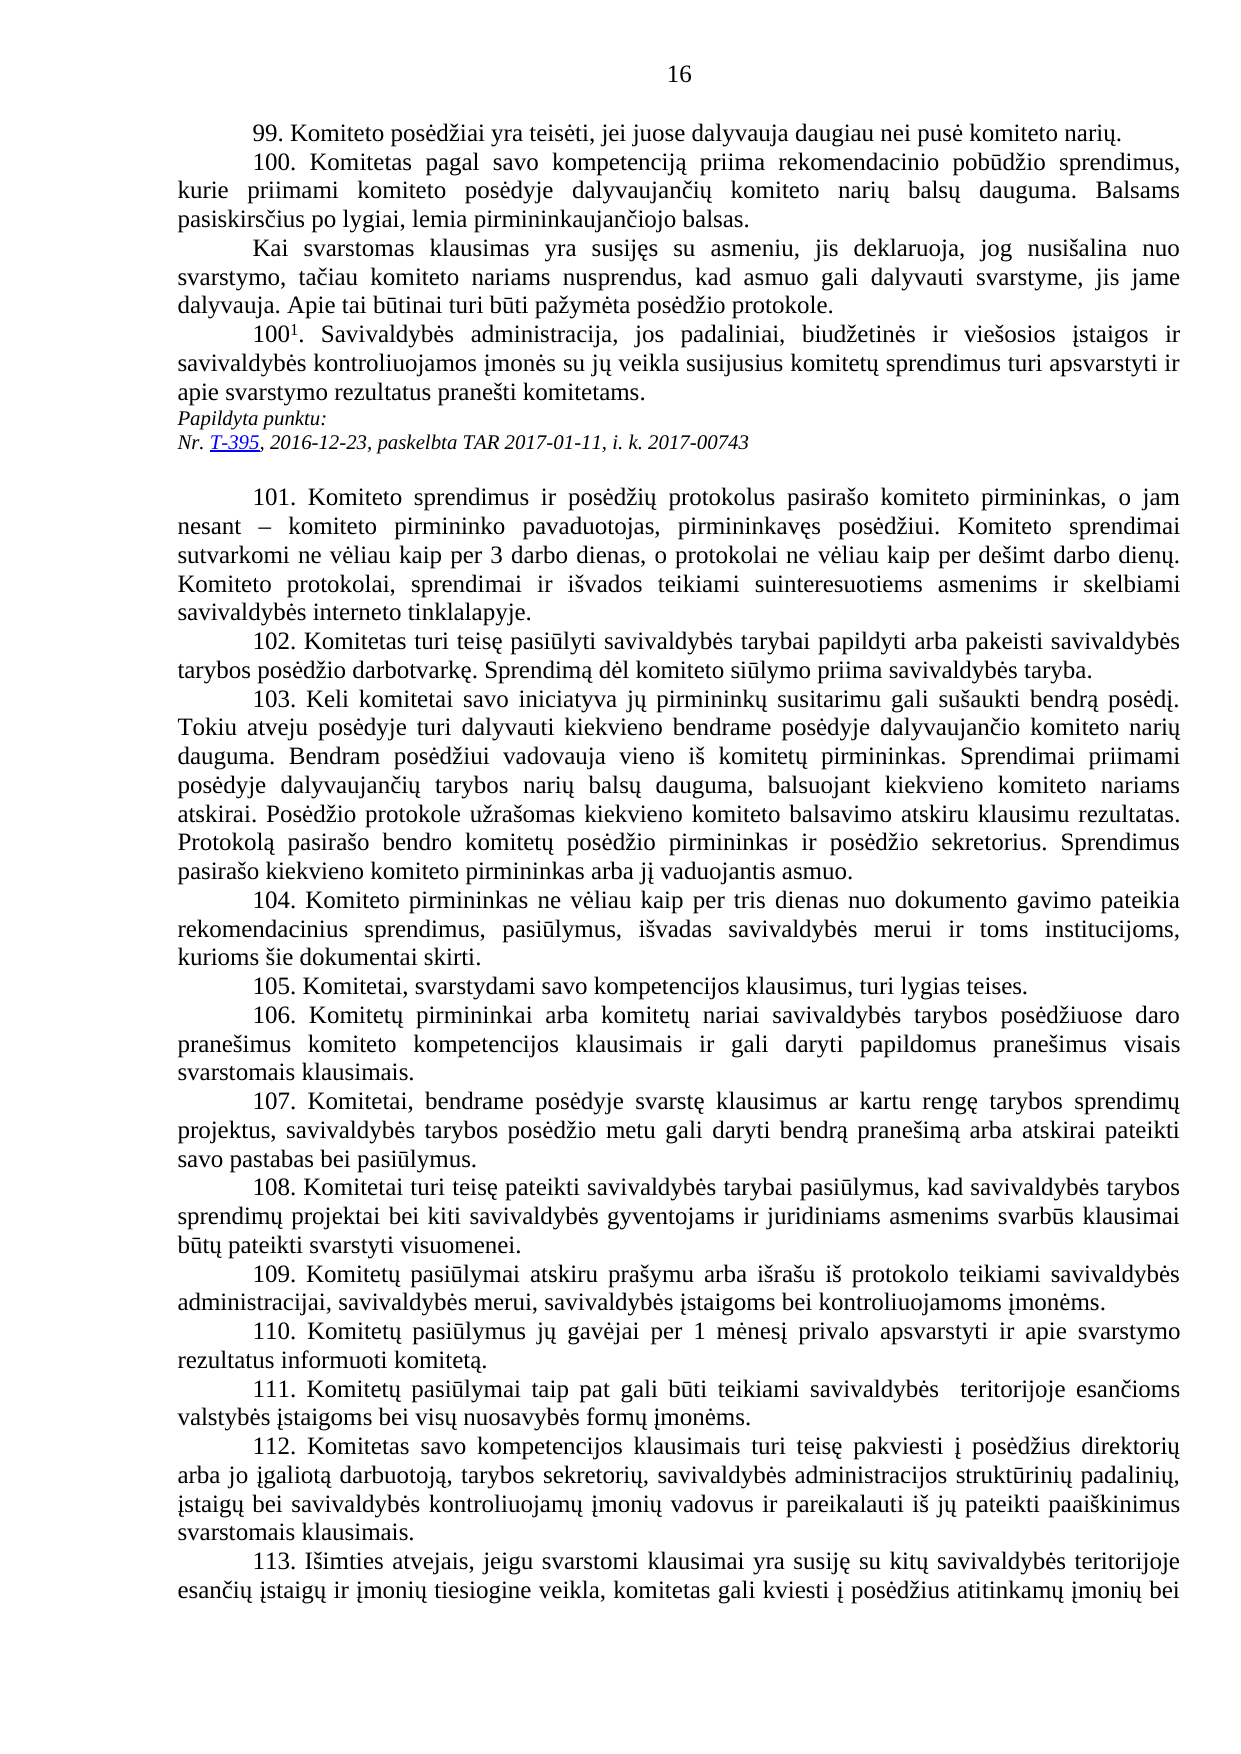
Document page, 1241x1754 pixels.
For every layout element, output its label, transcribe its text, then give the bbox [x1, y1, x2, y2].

text 111. Komitetų pasiūlymai taip pat gali būti teikiami savivaldybės teritorijoje esančioms valstybės įstaigoms bei visų nuosavybės formų įmonėms. [177, 1374, 1181, 1431]
text 109. Komitetų pasiūlymai atskiru prašymu arba išrašu iš protokolo teikiami savivaldybės administracijai, savivaldybės merui, savivaldybės įstaigoms bei kontroliuojamoms įmonėms. [177, 1259, 1181, 1316]
text 107. Komitetai, bendrame posėdyje svarstę klausimus ar kartu rengę tarybos sprendimų projektus, savivaldybės tarybos posėdžio metu gali daryti bendrą pranešimą arba atskirai pateikti savo pastabas bei pasiūlymus. [177, 1086, 1181, 1172]
text Papildyta punktu: [177, 406, 1181, 430]
text 104. Komiteto pirmininkas ne vėliau kaip per tris dienas nuo dokumento gavimo pateikia rekomendacinius sprendimus, pasiūlymus, išvadas savivaldybės merui ir toms institucijoms, kurioms šie dokumentai skirti. [177, 885, 1181, 971]
text 102. Komitetas turi teisę pasiūlyti savivaldybės tarybai papildyti arba pakeisti savivaldybės tarybos posėdžio darbotvarkę. Sprendimą dėl komiteto siūlymo priima savivaldybės taryba. [177, 626, 1181, 684]
text 105. Komitetai, svarstydami savo kompetencijos klausimus, turi lygias teises. [177, 971, 1181, 1000]
text 110. Komitetų pasiūlymus jų gavėjai per 1 mėnesį privalo apsvarstyti ir apie svarstymo rezultatus informuoti komitetą. [177, 1316, 1181, 1374]
text 113. Išimties atvejais, jeigu svarstomi klausimai yra susiję su kitų savivaldybės teritorijoje esančių įstaigų ir įmonių tiesiogine veikla, komitetas gali kviesti į posėdžius atitinkamų įmonių bei [177, 1546, 1181, 1604]
text 99. Komiteto posėdžiai yra teisėti, jei juose dalyvauja daugiau nei pusė komiteto narių. [177, 118, 1181, 147]
text 103. Keli komitetai savo iniciatyva jų pirmininkų susitarimu gali sušaukti bendrą posėdį. Tokiu atveju posėdyje turi dalyvauti kiekvieno bendrame posėdyje dalyvaujančio komiteto narių dauguma. Bendram posėdžiui vadovauja vieno iš komitetų pirmininkas. Sprendimai priimami posėdyje dalyvaujančių tarybos narių balsų dauguma, balsuojant kiekvieno komiteto nariams atskirai. Posėdžio protokole užrašomas kiekvieno komiteto balsavimo atskiru klausimu rezultatas. Protokolą pasirašo bendro komitetų posėdžio pirmininkas ir posėdžio sekretorius. Sprendimus pasirašo kiekvieno komiteto pirmininkas arba jį vaduojantis asmuo. [177, 684, 1181, 885]
text Kai svarstomas klausimas yra susijęs su asmeniu, jis deklaruoja, jog nusišalina nuo svarstymo, tačiau komiteto nariams nusprendus, kad asmuo gali dalyvauti svarstyme, jis jame dalyvauja. Apie tai būtinai turi būti pažymėta posėdžio protokole. [177, 233, 1181, 319]
text 112. Komitetas savo kompetencijos klausimais turi teisę pakviesti į posėdžius direktorių arba jo įgaliotą darbuotoją, tarybos sekretorių, savivaldybės administracijos struktūrinių padalinių, įstaigų bei savivaldybės kontroliuojamų įmonių vadovus ir pareikalauti iš jų pateikti paaiškinimus svarstomais klausimais. [177, 1431, 1181, 1546]
text 106. Komitetų pirmininkai arba komitetų nariai savivaldybės tarybos posėdžiuose daro pranešimus komiteto kompetencijos klausimais ir gali daryti papildomus pranešimus visais svarstomais klausimais. [177, 1000, 1181, 1086]
text 101. Komiteto sprendimus ir posėdžių protokolus pasirašo komiteto pirmininkas, o jam nesant – komiteto pirmininko pavaduotojas, pirmininkavęs posėdžiui. Komiteto sprendimai sutvarkomi ne vėliau kaip per 3 darbo dienas, o protokolai ne vėliau kaip per dešimt darbo dienų. Komiteto protokolai, sprendimai ir išvados teikiami suinteresuotiems asmenims ir skelbiami savivaldybės interneto tinklalapyje. [177, 482, 1181, 626]
text 100. Komitetas pagal savo kompetenciją priima rekomendacinio pobūdžio sprendimus, kurie priimami komiteto posėdyje dalyvaujančių komiteto narių balsų dauguma. Balsams pasiskirsčius po lygiai, lemia pirmininkaujančiojo balsas. [177, 147, 1181, 233]
text 108. Komitetai turi teisę pateikti savivaldybės tarybai pasiūlymus, kad savivaldybės tarybos sprendimų projektai bei kiti savivaldybės gyventojams ir juridiniams asmenims svarbūs klausimai būtų pateikti svarstyti visuomenei. [177, 1172, 1181, 1259]
text Nr. T-395, 2016-12-23, paskelbta TAR 2017-01-11, i. k. 2017-00743 [177, 430, 1181, 454]
text 1001. Savivaldybės administracija, jos padaliniai, biudžetinės ir viešosios įstaigos ir savivaldybės kontroliuojamos įmonės su jų veikla susijusius komitetų sprendimus turi apsvarstyti ir apie svarstymo rezultatus pranešti komitetams. [177, 319, 1181, 406]
